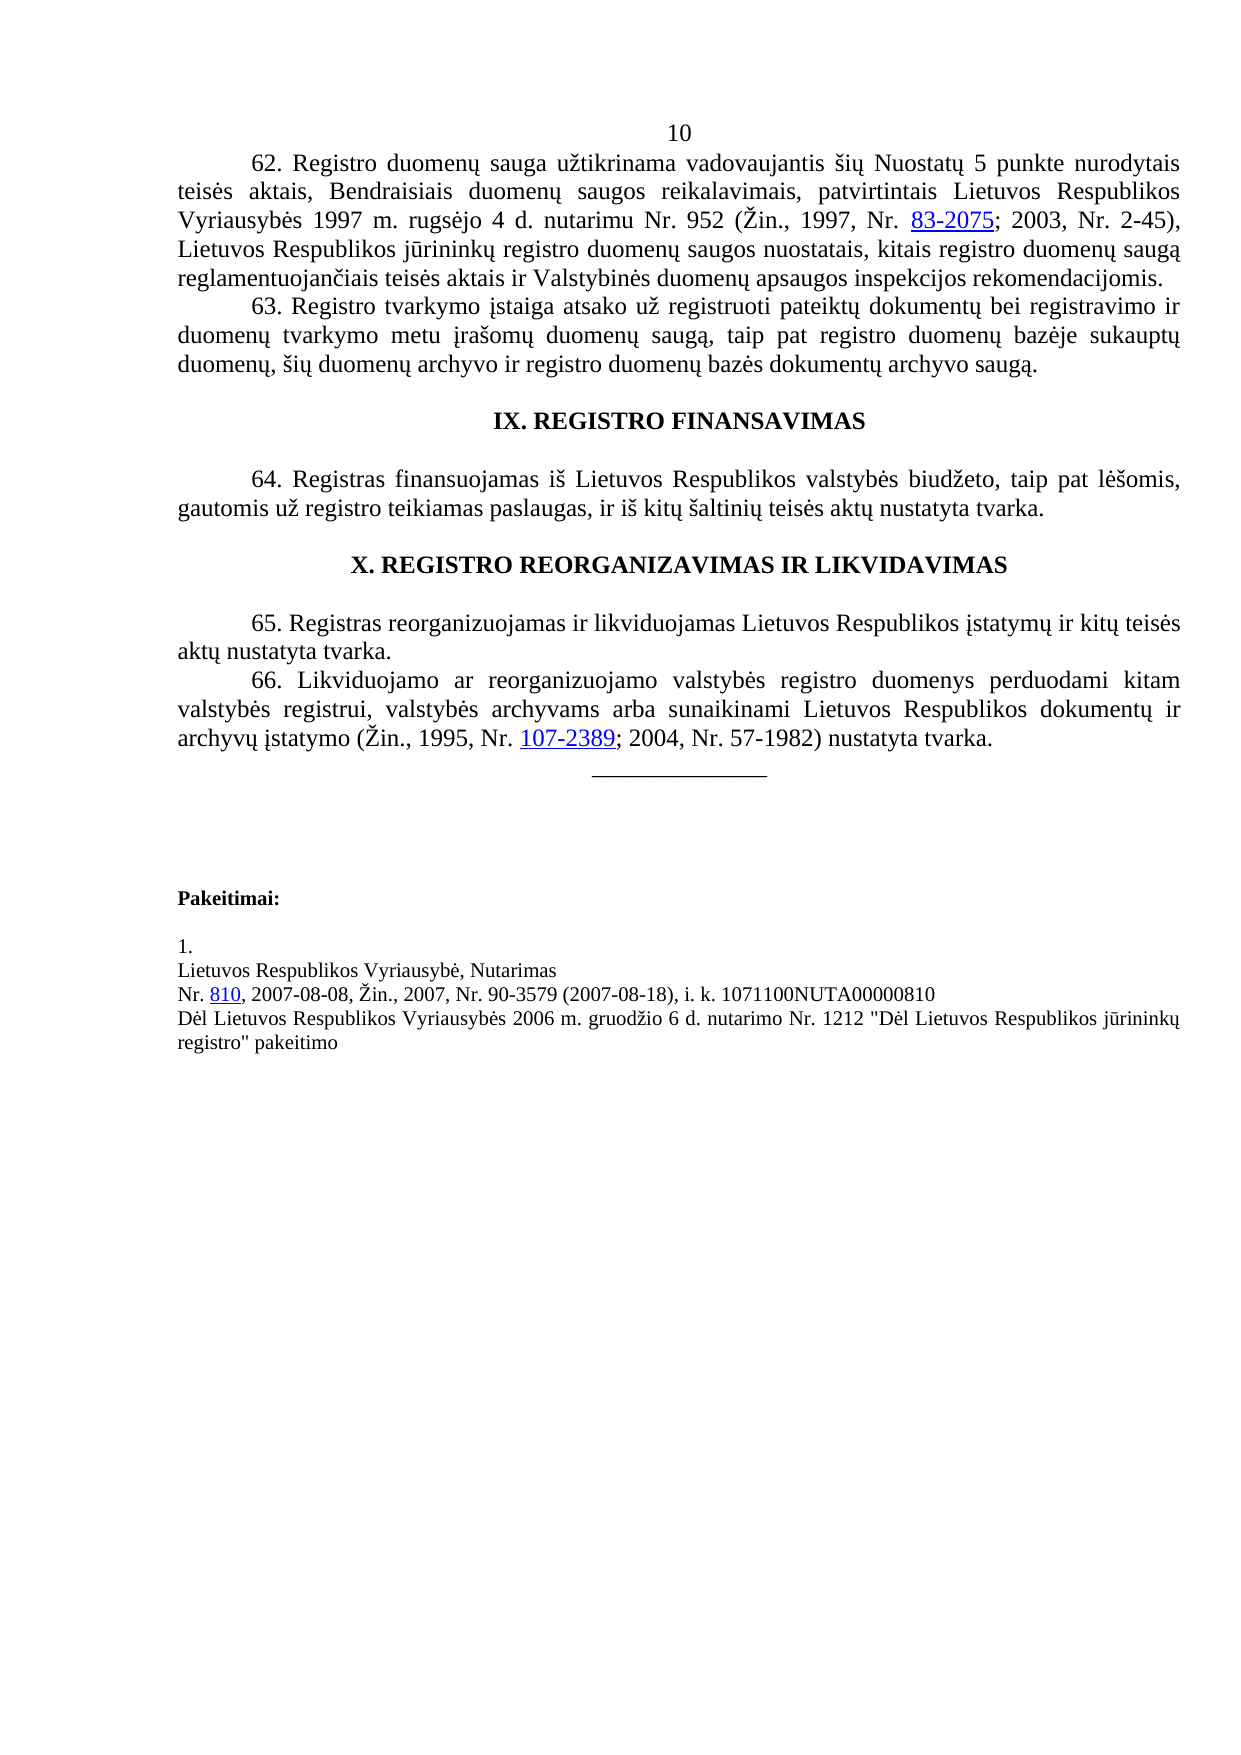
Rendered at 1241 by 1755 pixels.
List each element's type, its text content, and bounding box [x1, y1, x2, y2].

text Dėl Lietuvos Respublikos Vyriausybės 2006 m. gruodžio 6 d. nutarimo Nr. 1212 "Dėl Lietuvos Respublikos jūrininkų registro" pakeitimo [177, 1006, 1181, 1054]
text 64. Registras finansuojamas iš Lietuvos Respublikos valstybės biudžeto, taip pat lėšomis, gautomis už registro teikiamas paslaugas, ir iš kitų šaltinių teisės aktų nustatyta tvarka. [177, 464, 1181, 521]
text IX. REGISTRO FINANSAVIMAS [177, 406, 1181, 435]
text 1. [177, 934, 1181, 958]
text 65. Registras reorganizuojamas ir likviduojamas Lietuvos Respublikos įstatymų ir kitų teisės aktų nustatyta tvarka. [177, 608, 1181, 665]
text 62. Registro duomenų sauga užtikrinama vadovaujantis šių Nuostatų 5 punkte nurodytais teisės aktais, Bendraisiais duomenų saugos reikalavimais, patvirtintais Lietuvos Respublikos Vyriausybės 1997 m. rugsėjo 4 d. nutarimu Nr. 952 (Žin., 1997, Nr. 83-2075; 2003, Nr. 2-45), Lietuvos Respublikos jūrininkų registro duomenų saugos nuostatais, kitais registro duomenų saugą reglamentuojančiais teisės aktais ir Valstybinės duomenų apsaugos inspekcijos rekomendacijomis. [177, 148, 1181, 291]
text 63. Registro tvarkymo įstaiga atsako už registruoti pateiktų dokumentų bei registravimo ir duomenų tvarkymo metu įrašomų duomenų saugą, taip pat registro duomenų bazėje sukauptų duomenų, šių duomenų archyvo ir registro duomenų bazės dokumentų archyvo saugą. [177, 291, 1181, 378]
text Pakeitimai: [177, 886, 1181, 910]
text ______________ [177, 751, 1181, 780]
text X. REGISTRO REORGANIZAVIMAS IR LIKVIDAVIMAS [177, 550, 1181, 579]
text Nr. 810, 2007-08-08, Žin., 2007, Nr. 90-3579 (2007-08-18), i. k. 1071100NUTA00000810 [177, 982, 1181, 1006]
text 66. Likviduojamo ar reorganizuojamo valstybės registro duomenys perduodami kitam valstybės registrui, valstybės archyvams arba sunaikinami Lietuvos Respublikos dokumentų ir archyvų įstatymo (Žin., 1995, Nr. 107-2389; 2004, Nr. 57-1982) nustatyta tvarka. [177, 665, 1181, 751]
text Lietuvos Respublikos Vyriausybė, Nutarimas [177, 958, 1181, 982]
